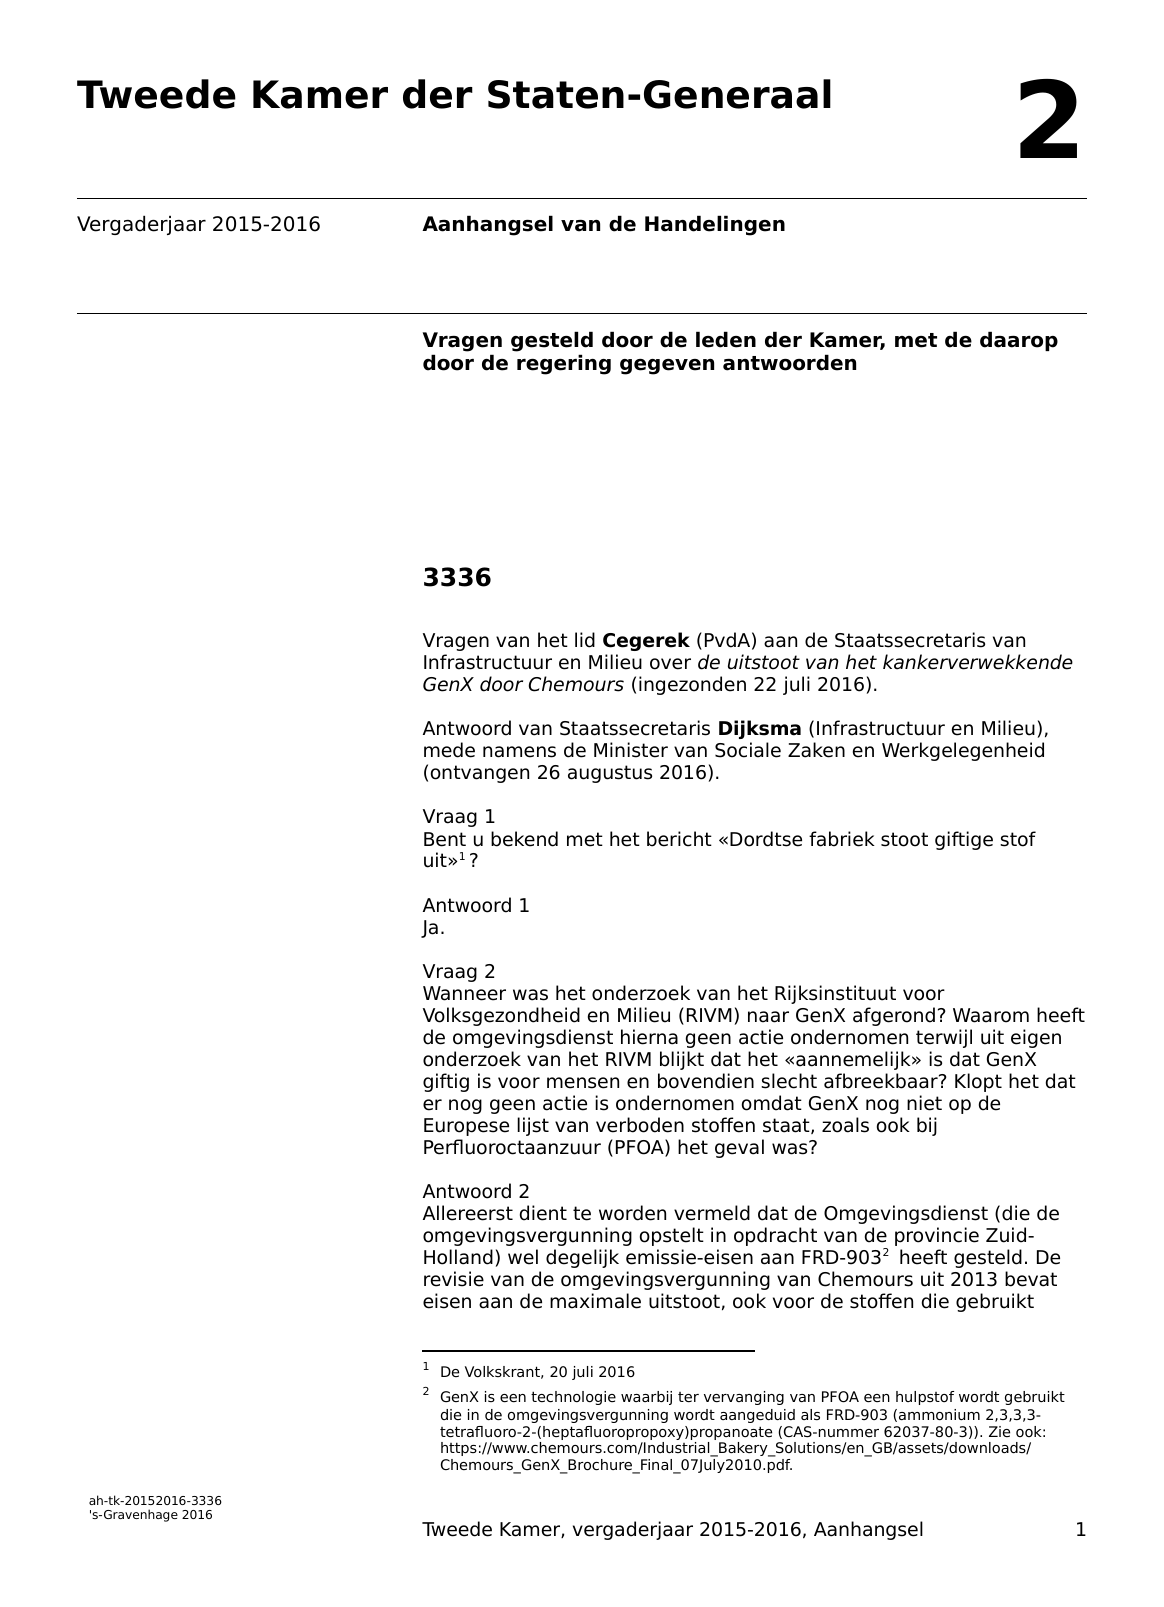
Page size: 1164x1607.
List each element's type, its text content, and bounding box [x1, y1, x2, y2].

table_cell Aanhangsel van de Handelingen [422, 199, 1087, 313]
table_cell Vragen gesteld door de leden der Kamer, met de daarop door de regering gegeven antwoorden [422, 314, 1087, 375]
text Vragen van het lid Cegerek (PvdA) aan de Staatssecretaris van Infrastructuur en Milieu over de uitstoot van het kankerverwekkende GenX door Chemours (ingezonden 22 juli 2016). [422, 630, 1087, 696]
table_cell [77, 314, 422, 375]
text 3336 [422, 563, 1087, 592]
table_cell Vergaderjaar 2015-2016 [77, 199, 422, 313]
text 's-Gravenhage 2016 [88, 1508, 323, 1522]
text Ja. [422, 917, 1087, 938]
table_header Tweede Kamer der Staten-Generaal [77, 59, 886, 198]
text GenX is een technologie waarbij ter vervanging van PFOA een hulpstof wordt gebruikt die in de omgevingsvergunning wordt aangeduid als FRD-903 (ammonium 2,3,3,3-tetrafluoro-2-(heptafluoropropoxy)propanoate (CAS-nummer 62037-80-3)). Zie ook: https://www.chemours.com/Industrial_Bakery_Solutions/en_GB/assets/downloads/Chemours_GenX_Brochure_Final_07July2010.pdf. [422, 1385, 1087, 1474]
table_header 2 [886, 59, 1087, 198]
text Antwoord van Staatssecretaris Dijksma (Infrastructuur en Milieu), mede namens de Minister van Sociale Zaken en Werkgelegenheid (ontvangen 26 augustus 2016). [422, 718, 1087, 784]
text Vraag 1 [422, 806, 1087, 828]
text Wanneer was het onderzoek van het Rijksinstituut voor Volksgezondheid en Milieu (RIVM) naar GenX afgerond? Waarom heeft de omgevingsdienst hierna geen actie ondernomen terwijl uit eigen onderzoek van het RIVM blijkt dat het «aannemelijk» is dat GenX giftig is voor mensen en bovendien slecht afbreekbaar? Klopt het dat er nog geen actie is ondernomen omdat GenX nog niet op de Europese lijst van verboden stoffen staat, zoals ook bij Perfluoroctaanzuur (PFOA) het geval was? [422, 983, 1087, 1158]
text Bent u bekend met het bericht «Dordtse fabriek stoot giftige stof uit»? [422, 828, 1087, 872]
text De Volkskrant, 20 juli 2016 [422, 1360, 1087, 1382]
text Allereerst dient te worden vermeld dat de Omgevingsdienst (die de omgevingsvergunning opstelt in opdracht van de provincie Zuid-Holland) wel degelijk emissie-eisen aan FRD-903 heeft gesteld. De revisie van de omgevingsvergunning van Chemours uit 2013 bevat eisen aan de maximale uitstoot, ook voor de stoffen die gebruikt [422, 1203, 1087, 1313]
text Vraag 2 [422, 961, 1087, 983]
text Antwoord 2 [422, 1181, 1087, 1203]
text ah-tk-20152016-3336 [88, 1494, 323, 1508]
text Antwoord 1 [422, 894, 1087, 917]
